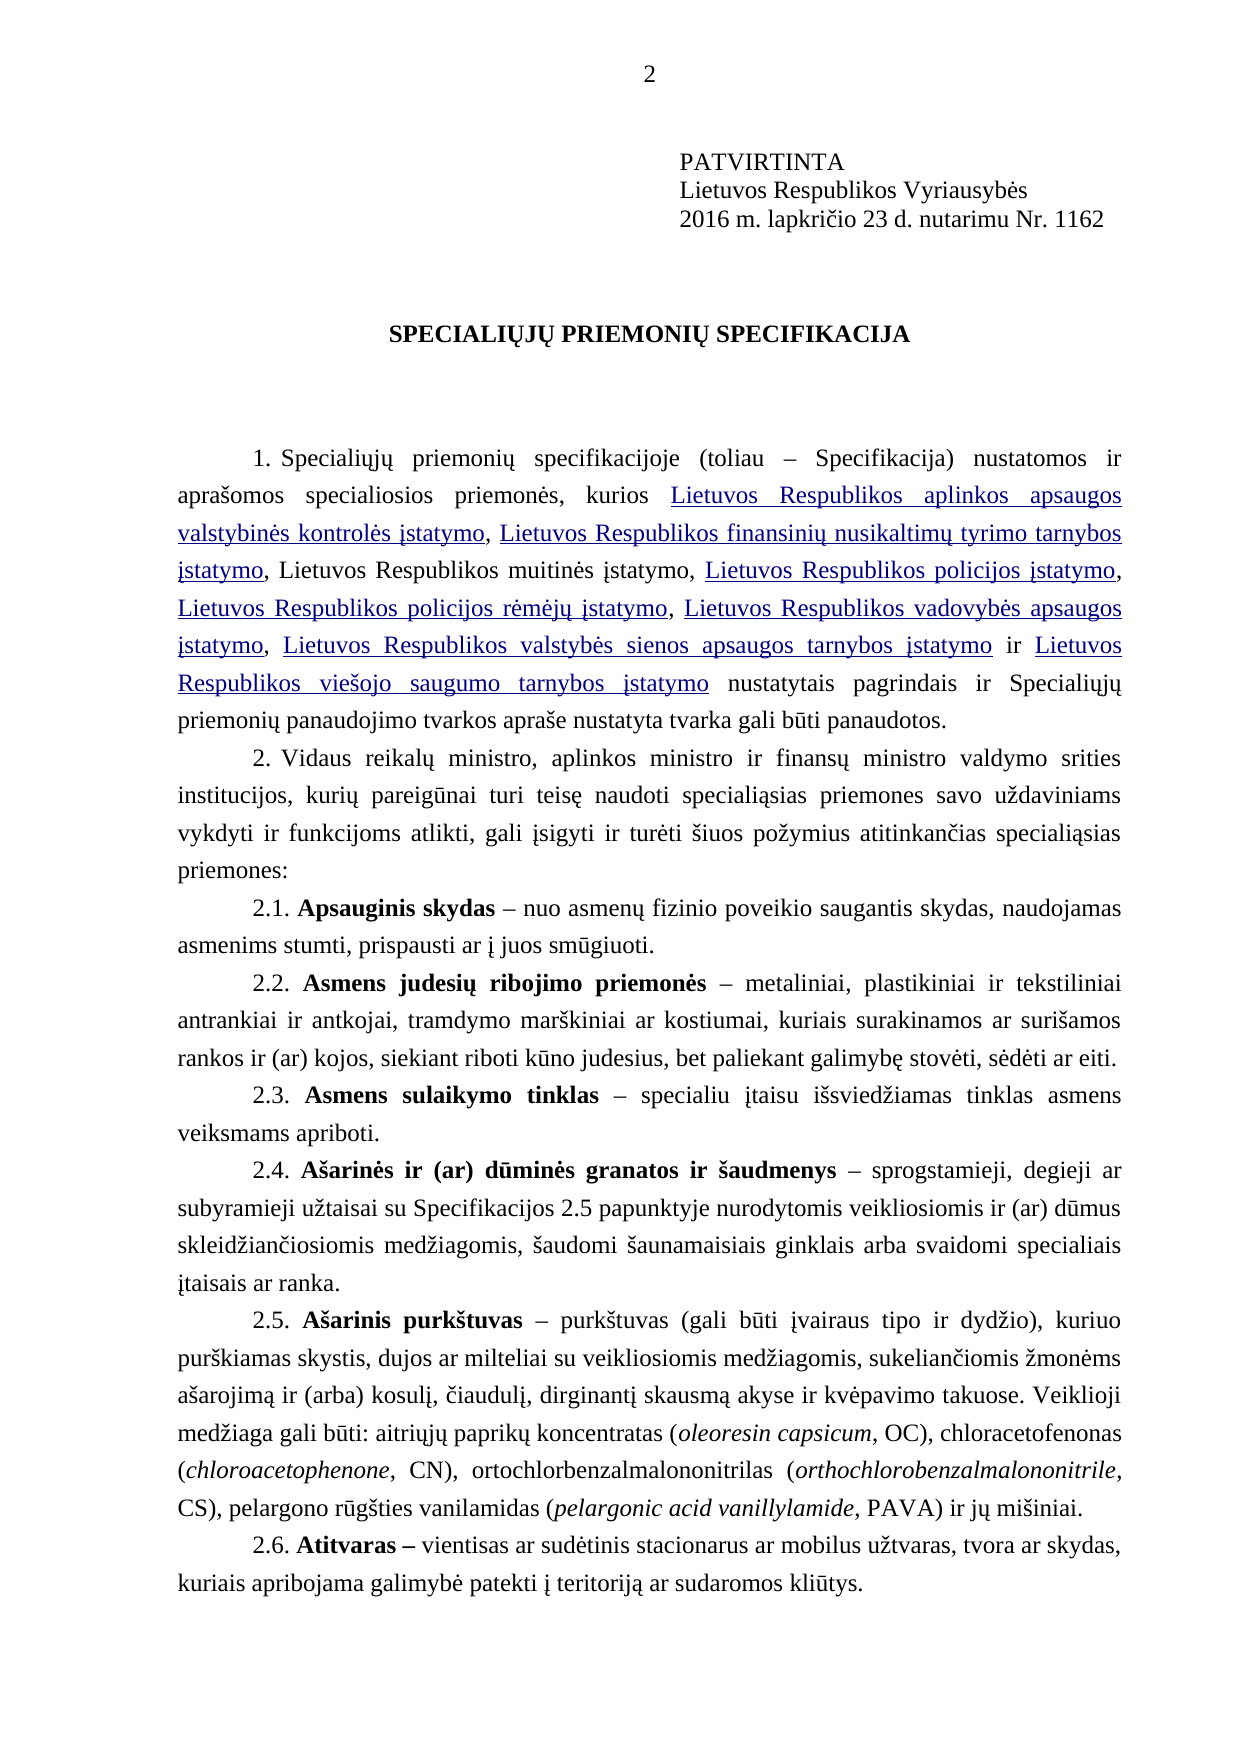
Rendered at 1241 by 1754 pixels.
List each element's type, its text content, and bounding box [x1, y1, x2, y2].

text 2.5. Ašarinis purkštuvas – purkštuvas (gali būti įvairaus tipo ir dydžio), kuriuo purškiamas skystis, dujos ar milteliai su veikliosiomis medžiagomis, sukeliančiomis žmonėms ašarojimą ir (arba) kosulį, čiaudulį, dirginantį skausmą akyse ir kvėpavimo takuose. Veiklioji medžiaga gali būti: aitriųjų paprikų koncentratas (oleoresin capsicum, OC), chloracetofenonas (chloroacetophenone, CN), ortochlorbenzalmalononitrilas (orthochlorobenzalmalononitrile, CS), pelargono rūgšties vanilamidas (pelargonic acid vanillylamide, PAVA) ir jų mišiniai. [177, 1297, 1122, 1522]
text 2.4. Ašarinės ir (ar) dūminės granatos ir šaudmenys – sprogstamieji, degieji ar subyramieji užtaisai su Specifikacijos 2.5 papunktyje nurodytomis veikliosiomis ir (ar) dūmus skleidžiančiosiomis medžiagomis, šaudomi šaunamaisiais ginklais arba svaidomi specialiais įtaisais ar ranka. [177, 1147, 1122, 1297]
text 2.3. Asmens sulaikymo tinklas – specialiu įtaisu išsviedžiamas tinklas asmens veiksmams apriboti. [177, 1072, 1122, 1147]
text SPECIALIŲJŲ PRIEMONIŲ SPECIFIKACIJA [177, 319, 1122, 348]
text 2. Vidaus reikalų ministro, aplinkos ministro ir finansų ministro valdymo srities institucijos, kurių pareigūnai turi teisę naudoti specialiąsias priemones savo uždaviniams vykdyti ir funkcijoms atlikti, gali įsigyti ir turėti šiuos požymius atitinkančias specialiąsias priemones: [177, 734, 1122, 884]
text PATVIRTINTA Lietuvos Respublikos Vyriausybės 2016 m. lapkričio 23 d. nutarimu Nr. 1162 [679, 147, 1122, 233]
text 2.6. Atitvaras – vientisas ar sudėtinis stacionarus ar mobilus užtvaras, tvora ar skydas, kuriais apribojama galimybė patekti į teritoriją ar sudaromos kliūtys. [177, 1522, 1122, 1597]
text 1. Specialiųjų priemonių specifikacijoje (toliau – Specifikacija) nustatomos ir aprašomos specialiosios priemonės, kurios Lietuvos Respublikos aplinkos apsaugos valstybinės kontrolės įstatymo, Lietuvos Respublikos finansinių nusikaltimų tyrimo tarnybos įstatymo, Lietuvos Respublikos muitinės įstatymo, Lietuvos Respublikos policijos įstatymo, Lietuvos Respublikos policijos rėmėjų įstatymo, Lietuvos Respublikos vadovybės apsaugos įstatymo, Lietuvos Respublikos valstybės sienos apsaugos tarnybos įstatymo ir Lietuvos Respublikos viešojo saugumo tarnybos įstatymo nustatytais pagrindais ir Specialiųjų priemonių panaudojimo tvarkos apraše nustatyta tvarka gali būti panaudotos. [177, 434, 1122, 734]
text 2.2. Asmens judesių ribojimo priemonės – metaliniai, plastikiniai ir tekstiliniai antrankiai ir antkojai, tramdymo marškiniai ar kostiumai, kuriais surakinamos ar surišamos rankos ir (ar) kojos, siekiant riboti kūno judesius, bet paliekant galimybę stovėti, sėdėti ar eiti. [177, 959, 1122, 1072]
text 2.1. Apsauginis skydas – nuo asmenų fizinio poveikio saugantis skydas, naudojamas asmenims stumti, prispausti ar į juos smūgiuoti. [177, 884, 1122, 959]
